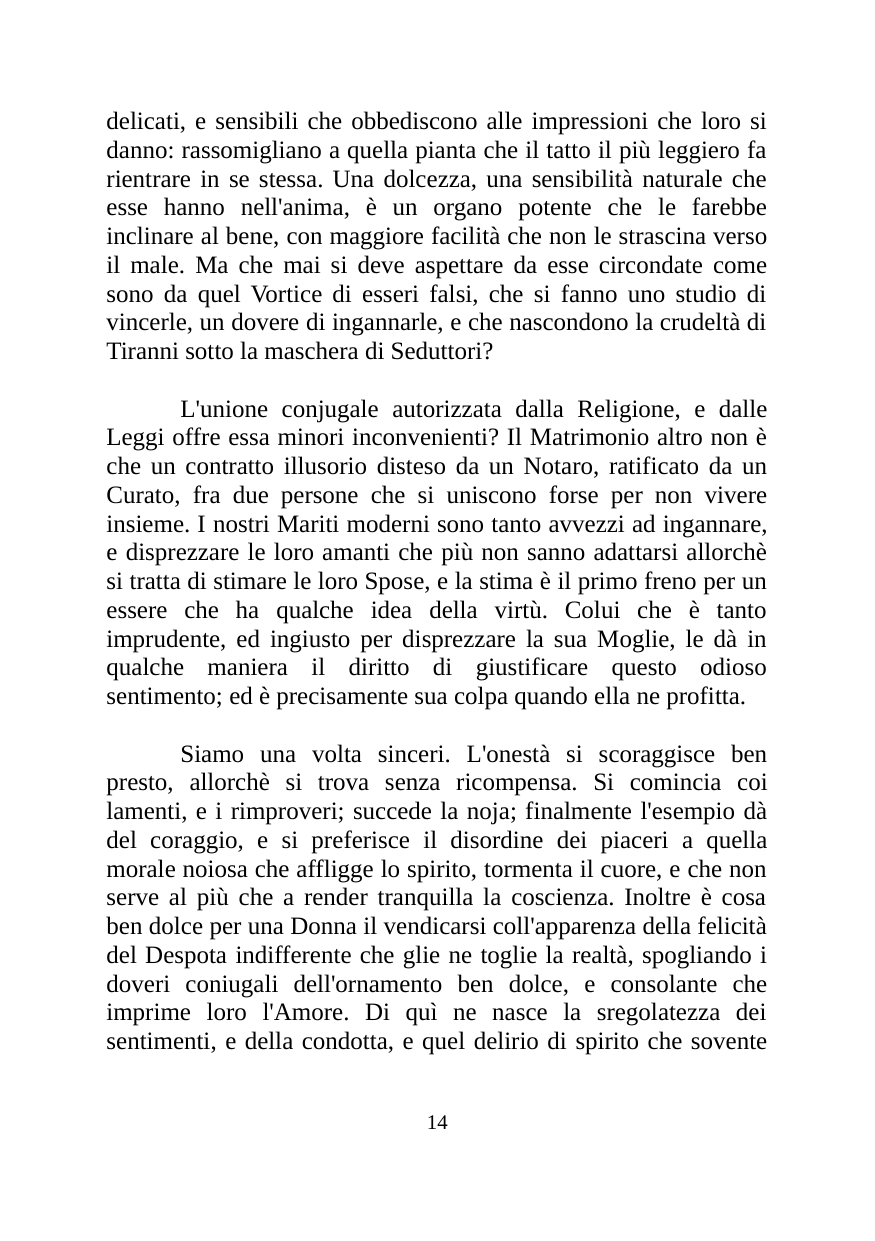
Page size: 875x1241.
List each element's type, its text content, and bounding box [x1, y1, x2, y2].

text delicati, e sensibili che obbediscono alle impressioni che loro si danno: rassomigliano a quella pianta che il tatto il più leggiero fa rientrare in se stessa. Una dolcezza, una sensibilità naturale che esse hanno nell'anima, è un organo potente che le farebbe inclinare al bene, con maggiore facilità che non le strascina verso il male. Ma che mai si deve aspettare da esse circondate come sono da quel Vortice di esseri falsi, che si fanno uno studio di vincerle, un dovere di ingannarle, e che nascondono la crudeltà di Tiranni sotto la maschera di Seduttori? [106, 106, 768, 365]
text L'unione conjugale autorizzata dalla Religione, e dalle Leggi offre essa minori inconvenienti? Il Matrimonio altro non è che un contratto illusorio disteso da un Notaro, ratificato da un Curato, fra due persone che si uniscono forse per non vivere insieme. I nostri Mariti moderni sono tanto avvezzi ad ingannare, e disprezzare le loro amanti che più non sanno adattarsi allorchè si tratta di stimare le loro Spose, e la stima è il primo freno per un essere che ha qualche idea della virtù. Colui che è tanto imprudente, ed ingiusto per disprezzare la sua Moglie, le dà in qualche maniera il diritto di giustificare questo odioso sentimento; ed è precisamente sua colpa quando ella ne profitta. [106, 394, 768, 710]
text Siamo una volta sinceri. L'onestà si scoraggisce ben presto, allorchè si trova senza ricompensa. Si comincia coi lamenti, e i rimproveri; succede la noja; finalmente l'esempio dà del coraggio, e si preferisce il disordine dei piaceri a quella morale noiosa che affligge lo spirito, tormenta il cuore, e che non serve al più che a render tranquilla la coscienza. Inoltre è cosa ben dolce per una Donna il vendicarsi coll'apparenza della felicità del Despota indifferente che glie ne toglie la realtà, spogliando i doveri coniugali dell'ornamento ben dolce, e consolante che imprime loro l'Amore. Di quì ne nasce la sregolatezza dei sentimenti, e della condotta, e quel delirio di spirito che sovente [106, 739, 768, 1055]
